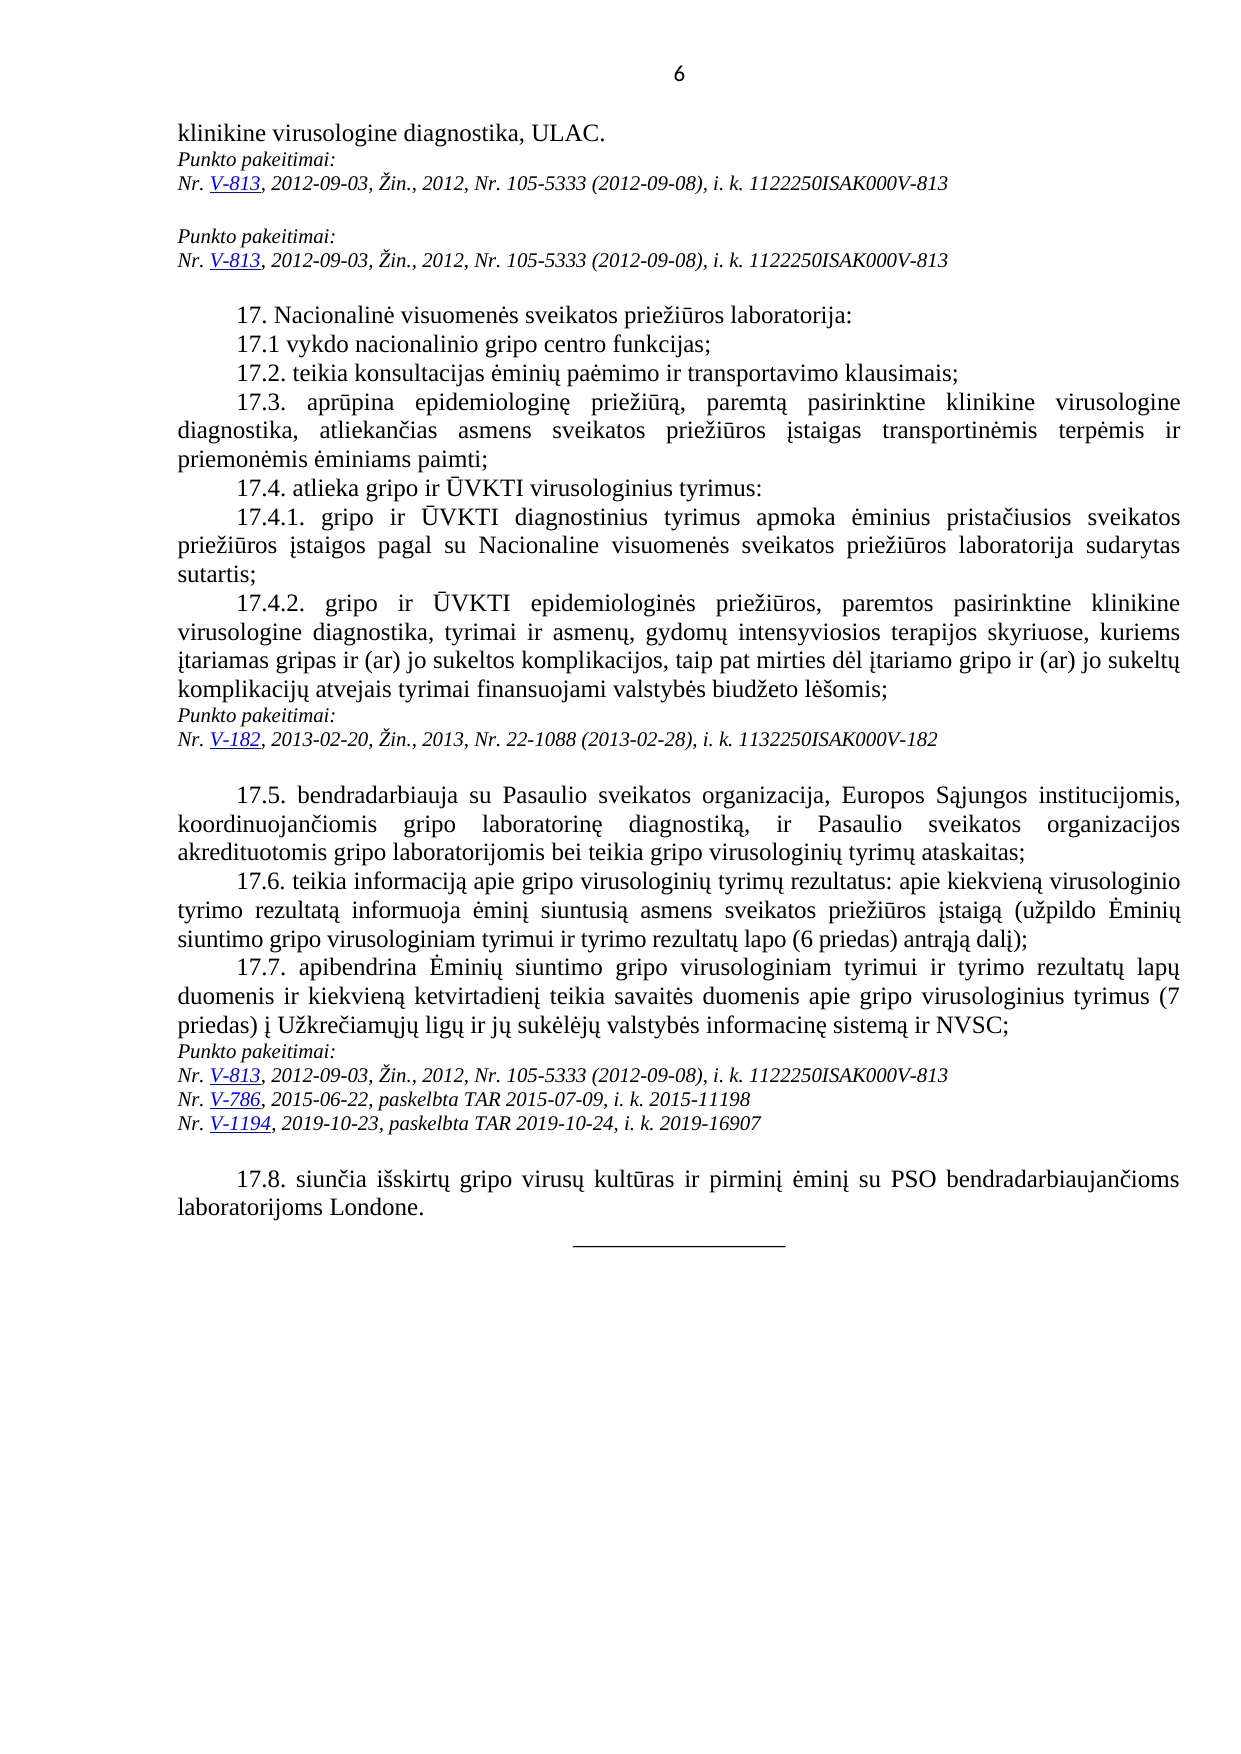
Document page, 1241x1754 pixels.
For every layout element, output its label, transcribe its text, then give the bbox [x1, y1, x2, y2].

text Punkto pakeitimai: [177, 224, 1181, 248]
text 17.1 vykdo nacionalinio gripo centro funkcijas; [177, 329, 1181, 358]
text 17.4.1. gripo ir ŪVKTI diagnostinius tyrimus apmoka ėminius pristačiusios sveikatos priežiūros įstaigos pagal su Nacionaline visuomenės sveikatos priežiūros laboratorija sudarytas sutartis; [177, 502, 1181, 588]
text Nr. V-813, 2012-09-03, Žin., 2012, Nr. 105-5333 (2012-09-08), i. k. 1122250ISAK000V-813 [177, 248, 1181, 272]
text 17.5. bendradarbiauja su Pasaulio sveikatos organizacija, Europos Sąjungos institucijomis, koordinuojančiomis gripo laboratorinę diagnostiką, ir Pasaulio sveikatos organizacijos akredituotomis gripo laboratorijomis bei teikia gripo virusologinių tyrimų ataskaitas; [177, 780, 1181, 866]
text _________________ [177, 1221, 1181, 1250]
text 17.4.2. gripo ir ŪVKTI epidemiologinės priežiūros, paremtos pasirinktine klinikine virusologine diagnostika, tyrimai ir asmenų, gydomų intensyviosios terapijos skyriuose, kuriems įtariamas gripas ir (ar) jo sukeltos komplikacijos, taip pat mirties dėl įtariamo gripo ir (ar) jo sukeltų komplikacijų atvejais tyrimai finansuojami valstybės biudžeto lėšomis; [177, 588, 1181, 703]
text Nr. V-813, 2012-09-03, Žin., 2012, Nr. 105-5333 (2012-09-08), i. k. 1122250ISAK000V-813 [177, 171, 1181, 195]
text 17.3. aprūpina epidemiologinę priežiūrą, paremtą pasirinktine klinikine virusologine diagnostika, atliekančias asmens sveikatos priežiūros įstaigas transportinėmis terpėmis ir priemonėmis ėminiams paimti; [177, 387, 1181, 473]
text Nr. V-786, 2015-06-22, paskelbta TAR 2015-07-09, i. k. 2015-11198 [177, 1087, 1181, 1111]
text 17.4. atlieka gripo ir ŪVKTI virusologinius tyrimus: [177, 473, 1181, 502]
text Nr. V-182, 2013-02-20, Žin., 2013, Nr. 22-1088 (2013-02-28), i. k. 1132250ISAK000V-182 [177, 727, 1181, 751]
text Punkto pakeitimai: [177, 703, 1181, 727]
text Nr. V-813, 2012-09-03, Žin., 2012, Nr. 105-5333 (2012-09-08), i. k. 1122250ISAK000V-813 [177, 1063, 1181, 1087]
text Punkto pakeitimai: [177, 1039, 1181, 1063]
text 17.8. siunčia išskirtų gripo virusų kultūras ir pirminį ėminį su PSO bendradarbiaujančioms laboratorijoms Londone. [177, 1164, 1181, 1221]
text 17. Nacionalinė visuomenės sveikatos priežiūros laboratorija: [177, 301, 1181, 329]
text 17.6. teikia informaciją apie gripo virusologinių tyrimų rezultatus: apie kiekvieną virusologinio tyrimo rezultatą informuoja ėminį siuntusią asmens sveikatos priežiūros įstaigą (užpildo Ėminių siuntimo gripo virusologiniam tyrimui ir tyrimo rezultatų lapo (6 priedas) antrąją dalį); [177, 866, 1181, 952]
text Punkto pakeitimai: [177, 147, 1181, 171]
text Nr. V-1194, 2019-10-23, paskelbta TAR 2019-10-24, i. k. 2019-16907 [177, 1111, 1181, 1135]
text klinikine virusologine diagnostika, ULAC. [177, 118, 1181, 147]
text 17.7. apibendrina Ėminių siuntimo gripo virusologiniam tyrimui ir tyrimo rezultatų lapų duomenis ir kiekvieną ketvirtadienį teikia savaitės duomenis apie gripo virusologinius tyrimus (7 priedas) į Užkrečiamųjų ligų ir jų sukėlėjų valstybės informacinę sistemą ir NVSC; [177, 952, 1181, 1039]
text 17.2. teikia konsultacijas ėminių paėmimo ir transportavimo klausimais; [177, 358, 1181, 387]
